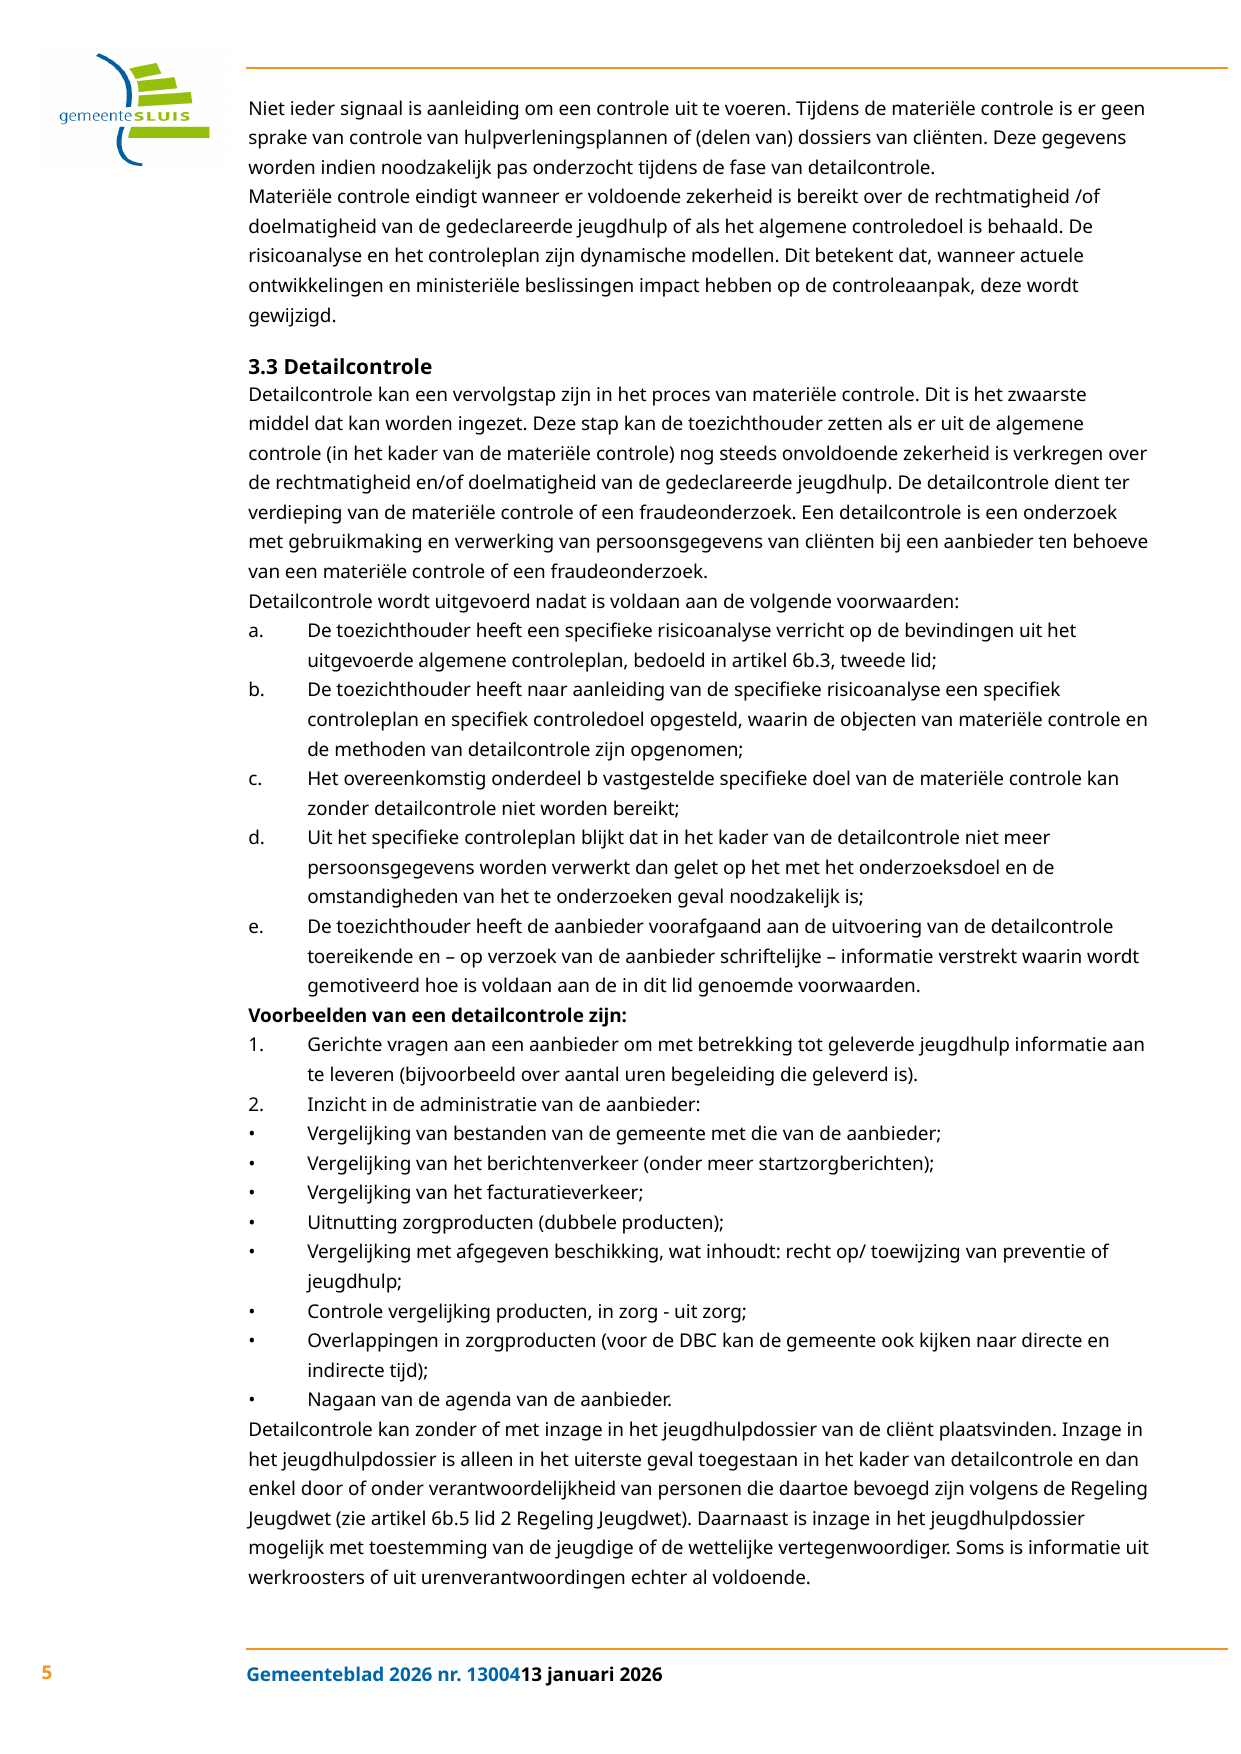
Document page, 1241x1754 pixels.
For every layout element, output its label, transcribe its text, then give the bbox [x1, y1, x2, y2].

list Vergelijking van het berichtenverkeer (onder meer startzorgberichten); [248, 1150, 1152, 1176]
list Vergelijking van het facturatieverkeer; [248, 1179, 1152, 1205]
list Uit het specifieke controleplan blijkt dat in het kader van de detailcontrole niet meer persoonsgegevens worden verwerkt dan gelet op het met het onderzoeksdoel en de omstandigheden van het te onderzoeken geval noodzakelijk is; [248, 824, 1152, 909]
list Uitnutting zorgproducten (dubbele producten); [248, 1209, 1152, 1235]
text Voorbeelden van een detailcontrole zijn: [248, 1002, 1152, 1028]
list Het overeenkomstig onderdeel b vastgestelde specifieke doel van de materiële controle kan zonder detailcontrole niet worden bereikt; [248, 765, 1152, 821]
list Overlappingen in zorgproducten (voor de DBC kan de gemeente ook kijken naar directe en indirecte tijd); [248, 1327, 1152, 1383]
text Detailcontrole kan een vervolgstap zijn in het proces van materiële controle. Dit is het zwaarste middel dat kan worden ingezet. Deze stap kan de toezichthouder zetten als er uit de algemene controle (in het kader van de materiële controle) nog steeds onvoldoende zekerheid is verkregen over de rechtmatigheid en/of doelmatigheid van de gedeclareerde jeugdhulp. De detailcontrole dient ter verdieping van de materiële controle of een fraudeonderzoek. Een detailcontrole is een onderzoek met gebruikmaking en verwerking van persoonsgegevens van cliënten bij een aanbieder ten behoeve van een materiële controle of een fraudeonderzoek. [248, 381, 1152, 584]
text Materiële controle eindigt wanneer er voldoende zekerheid is bereikt over de rechtmatigheid /of doelmatigheid van de gedeclareerde jeugdhulp of als het algemene controledoel is behaald. De risicoanalyse en het controleplan zijn dynamische modellen. Dit betekent dat, wanneer actuele ontwikkelingen en ministeriële beslissingen impact hebben op de controleaanpak, deze wordt gewijzigd. [248, 183, 1152, 328]
list Gerichte vragen aan een aanbieder om met betrekking tot geleverde jeugdhulp informatie aan te leveren (bijvoorbeeld over aantal uren begeleiding die geleverd is). [248, 1032, 1152, 1087]
list Nagaan van de agenda van de aanbieder. [248, 1387, 1152, 1412]
list Vergelijking met afgegeven beschikking, wat inhoudt: recht op/ toewijzing van preventie of jeugdhulp; [248, 1239, 1152, 1294]
text Detailcontrole kan zonder of met inzage in het jeugdhulpdossier van de cliënt plaatsvinden. Inzage in het jeugdhulpdossier is alleen in het uiterste geval toegestaan in het kader van detailcontrole en dan enkel door of onder verantwoordelijkheid van personen die daartoe bevoegd zijn volgens de Regeling Jeugdwet (zie artikel 6b.5 lid 2 Regeling Jeugdwet). Daarnaast is inzage in het jeugdhulpdossier mogelijk met toestemming van de jeugdige of de wettelijke vertegenwoordiger. Soms is informatie uit werkroosters of uit urenverantwoordingen echter al voldoende. [248, 1416, 1152, 1590]
picture [41, 47, 231, 172]
text Detailcontrole wordt uitgevoerd nadat is voldaan aan de volgende voorwaarden: [248, 588, 1152, 613]
list De toezichthouder heeft een specifieke risicoanalyse verricht op de bevindingen uit het uitgevoerde algemene controleplan, bedoeld in artikel 6b.3, tweede lid; [248, 617, 1152, 673]
text 3.3 Detailcontrole [248, 352, 1152, 381]
list Inzicht in de administratie van de aanbieder: [248, 1091, 1152, 1116]
list De toezichthouder heeft de aanbieder voorafgaand aan de uitvoering van de detailcontrole toereikende en – op verzoek van de aanbieder schriftelijke – informatie verstrekt waarin wordt gemotiveerd hoe is voldaan aan de in dit lid genoemde voorwaarden. [248, 913, 1152, 998]
text Niet ieder signaal is aanleiding om een controle uit te voeren. Tijdens de materiële controle is er geen sprake van controle van hulpverleningsplannen of (delen van) dossiers van cliënten. Deze gegevens worden indien noodzakelijk pas onderzocht tijdens de fase van detailcontrole. [248, 95, 1152, 180]
list De toezichthouder heeft naar aanleiding van de specifieke risicoanalyse een specifiek controleplan en specifiek controledoel opgesteld, waarin de objecten van materiële controle en de methoden van detailcontrole zijn opgenomen; [248, 677, 1152, 761]
list Vergelijking van bestanden van de gemeente met die van de aanbieder; [248, 1120, 1152, 1146]
list Controle vergelijking producten, in zorg - uit zorg; [248, 1298, 1152, 1323]
